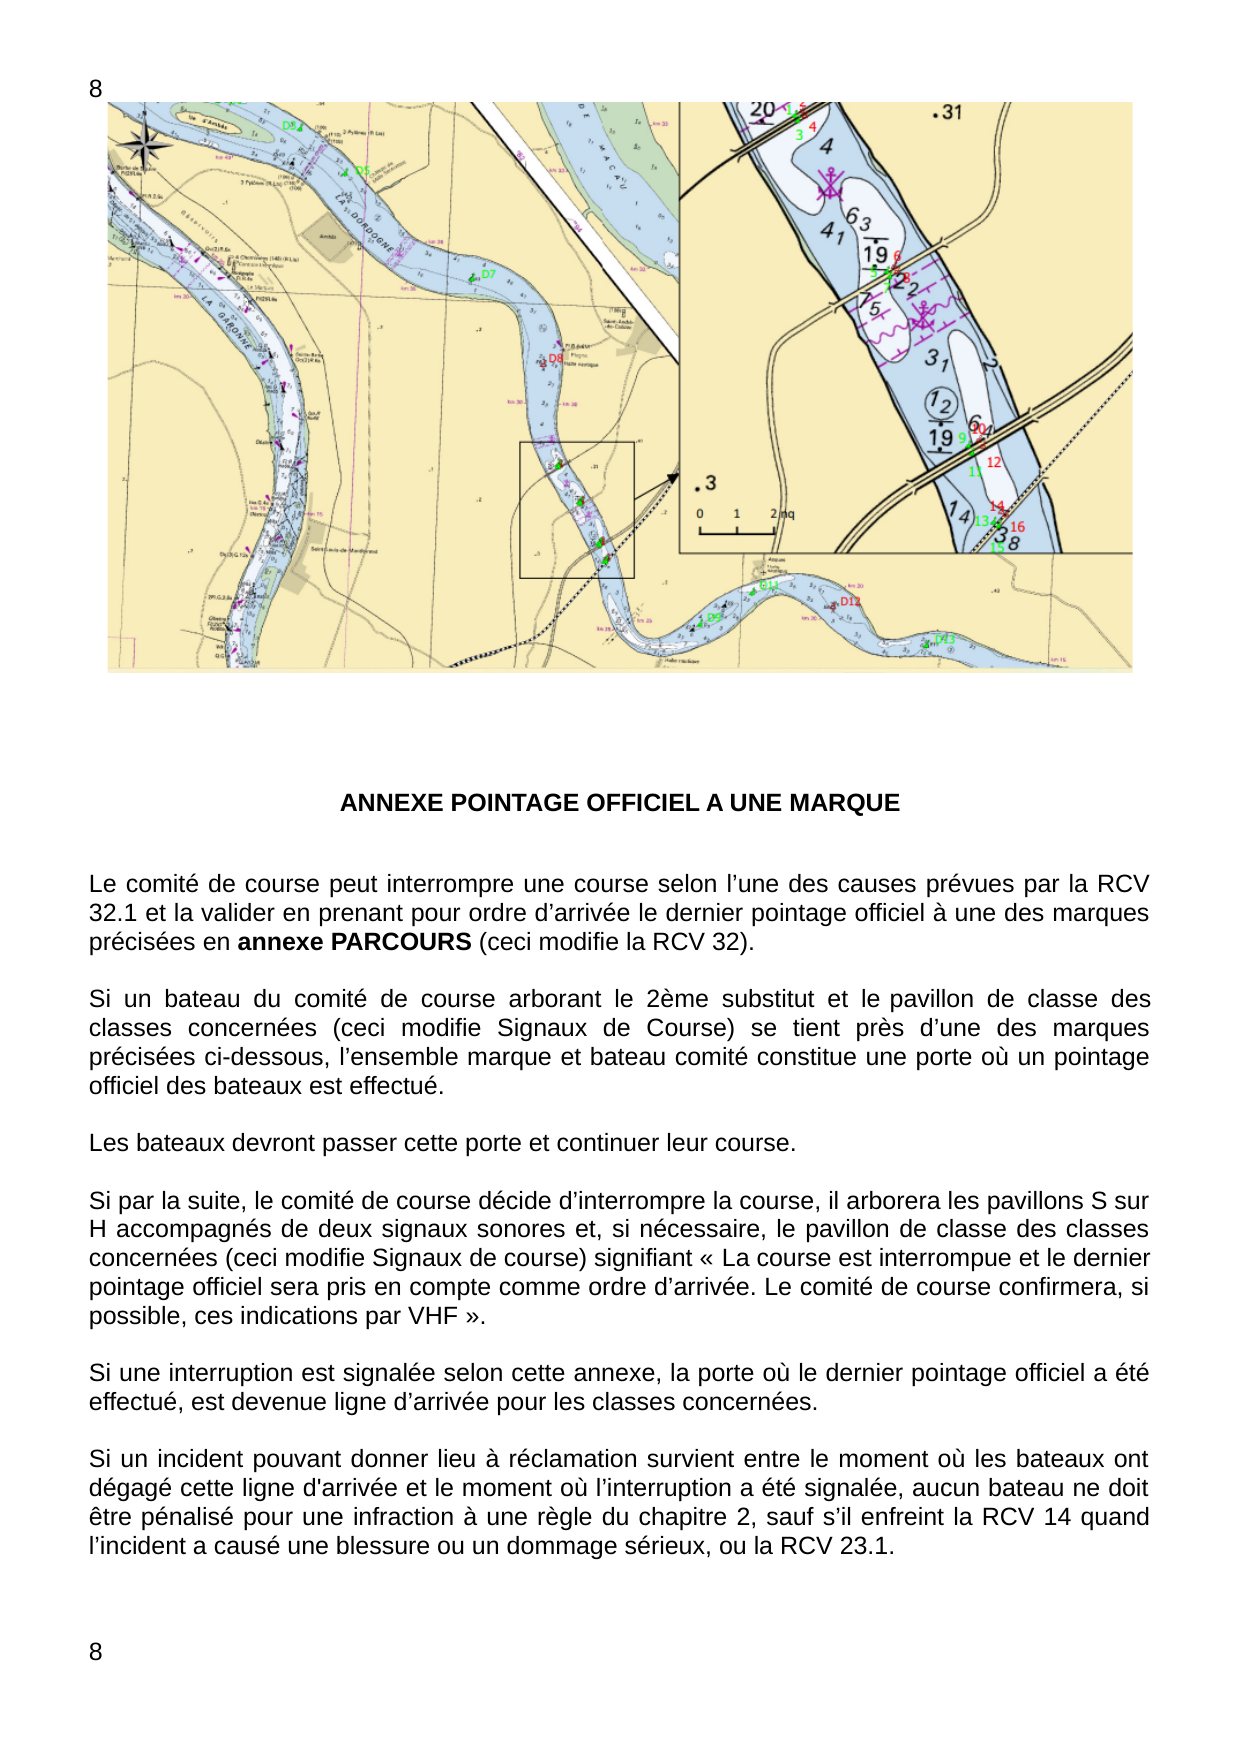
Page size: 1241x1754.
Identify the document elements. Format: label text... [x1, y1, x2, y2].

text Les bateaux devront passer cette porte et continuer leur course. [89, 1128, 1152, 1157]
text Si un bateau du comité de course arborant le 2ème substitut et le pavillon de classe des classes concernées (ceci modifie Signaux de Course) se tient près d’une des marques précisées ci-dessous, l’ensemble marque et bateau comité constitue une porte où un pointage officiel des bateaux est effectué. [89, 984, 1152, 1099]
text ANNEXE POINTAGE OFFICIEL A UNE MARQUE [89, 788, 1152, 817]
text Si une interruption est signalée selon cette annexe, la porte où le dernier pointage officiel a été effectué, est devenue ligne d’arrivée pour les classes concernées. [89, 1358, 1152, 1416]
text Si par la suite, le comité de course décide d’interrompre la course, il arborera les pavillons S sur H accompagnés de deux signaux sonores et, si nécessaire, le pavillon de classe des classes concernées (ceci modifie Signaux de course) signifiant « La course est interrompue et le dernier pointage officiel sera pris en compte comme ordre d’arrivée. Le comité de course confirmera, si possible, ces indications par VHF ». [89, 1186, 1152, 1329]
picture [107, 102, 1133, 673]
text Si un incident pouvant donner lieu à réclamation survient entre le moment où les bateaux ont dégagé cette ligne d'arrivée et le moment où l’interruption a été signalée, aucun bateau ne doit être pénalisé pour une infraction à une règle du chapitre 2, sauf s’il enfreint la RCV 14 quand l’incident a causé une blessure ou un dommage sérieux, ou la RCV 23.1. [89, 1444, 1152, 1559]
text Le comité de course peut interrompre une course selon l’une des causes prévues par la RCV 32.1 et la valider en prenant pour ordre d’arrivée le dernier pointage officiel à une des marques précisées en annexe PARCOURS (ceci modifie la RCV 32). [89, 869, 1152, 956]
